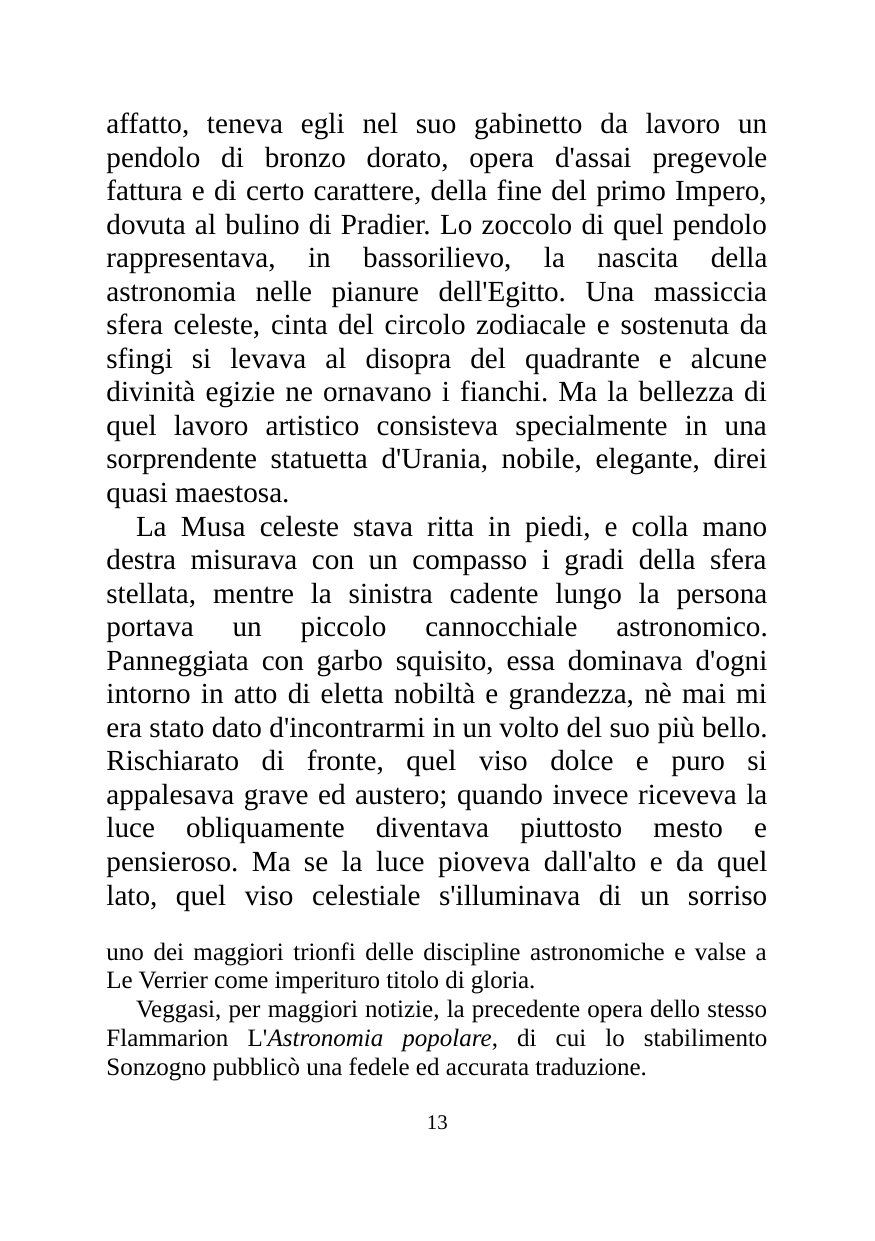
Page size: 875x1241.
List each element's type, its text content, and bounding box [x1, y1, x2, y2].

text affatto, teneva egli nel suo gabinetto da lavoro un pendolo di bronzo dorato, opera d'assai pregevole fattura e di certo carattere, della fine del primo Impero, dovuta al bulino di Pradier. Lo zoccolo di quel pendolo rappresentava, in bassorilievo, la nascita della astronomia nelle pianure dell'Egitto. Una massiccia sfera celeste, cinta del circolo zodiacale e sostenuta da sfingi si levava al disopra del quadrante e alcune divinità egizie ne ornavano i fianchi. Ma la bellezza di quel lavoro artistico consisteva specialmente in una sorprendente statuetta d'Urania, nobile, elegante, direi quasi maestosa. [106, 106, 768, 509]
text Veggasi, per maggiori notizie, la precedente opera dello stesso Flammarion L'Astronomia popolare, di cui lo stabilimento Sonzogno pubblicò una fedele ed accurata traduzione. [106, 994, 768, 1080]
text uno dei maggiori trionfi delle discipline astronomiche e valse a Le Verrier come imperituro titolo di gloria. [106, 937, 768, 994]
text La Musa celeste stava ritta in piedi, e colla mano destra misurava con un compasso i gradi della sfera stellata, mentre la sinistra cadente lungo la persona portava un piccolo cannocchiale astronomico. Panneggiata con garbo squisito, essa dominava d'ogni intorno in atto di eletta nobiltà e grandezza, nè mai mi era stato dato d'incontrarmi in un volto del suo più bello. Rischiarato di fronte, quel viso dolce e puro si appalesava grave ed austero; quando invece riceveva la luce obliquamente diventava piuttosto mesto e pensieroso. Ma se la luce pioveva dall'alto e da quel lato, quel viso celestiale s'illuminava di un sorriso [106, 509, 768, 911]
